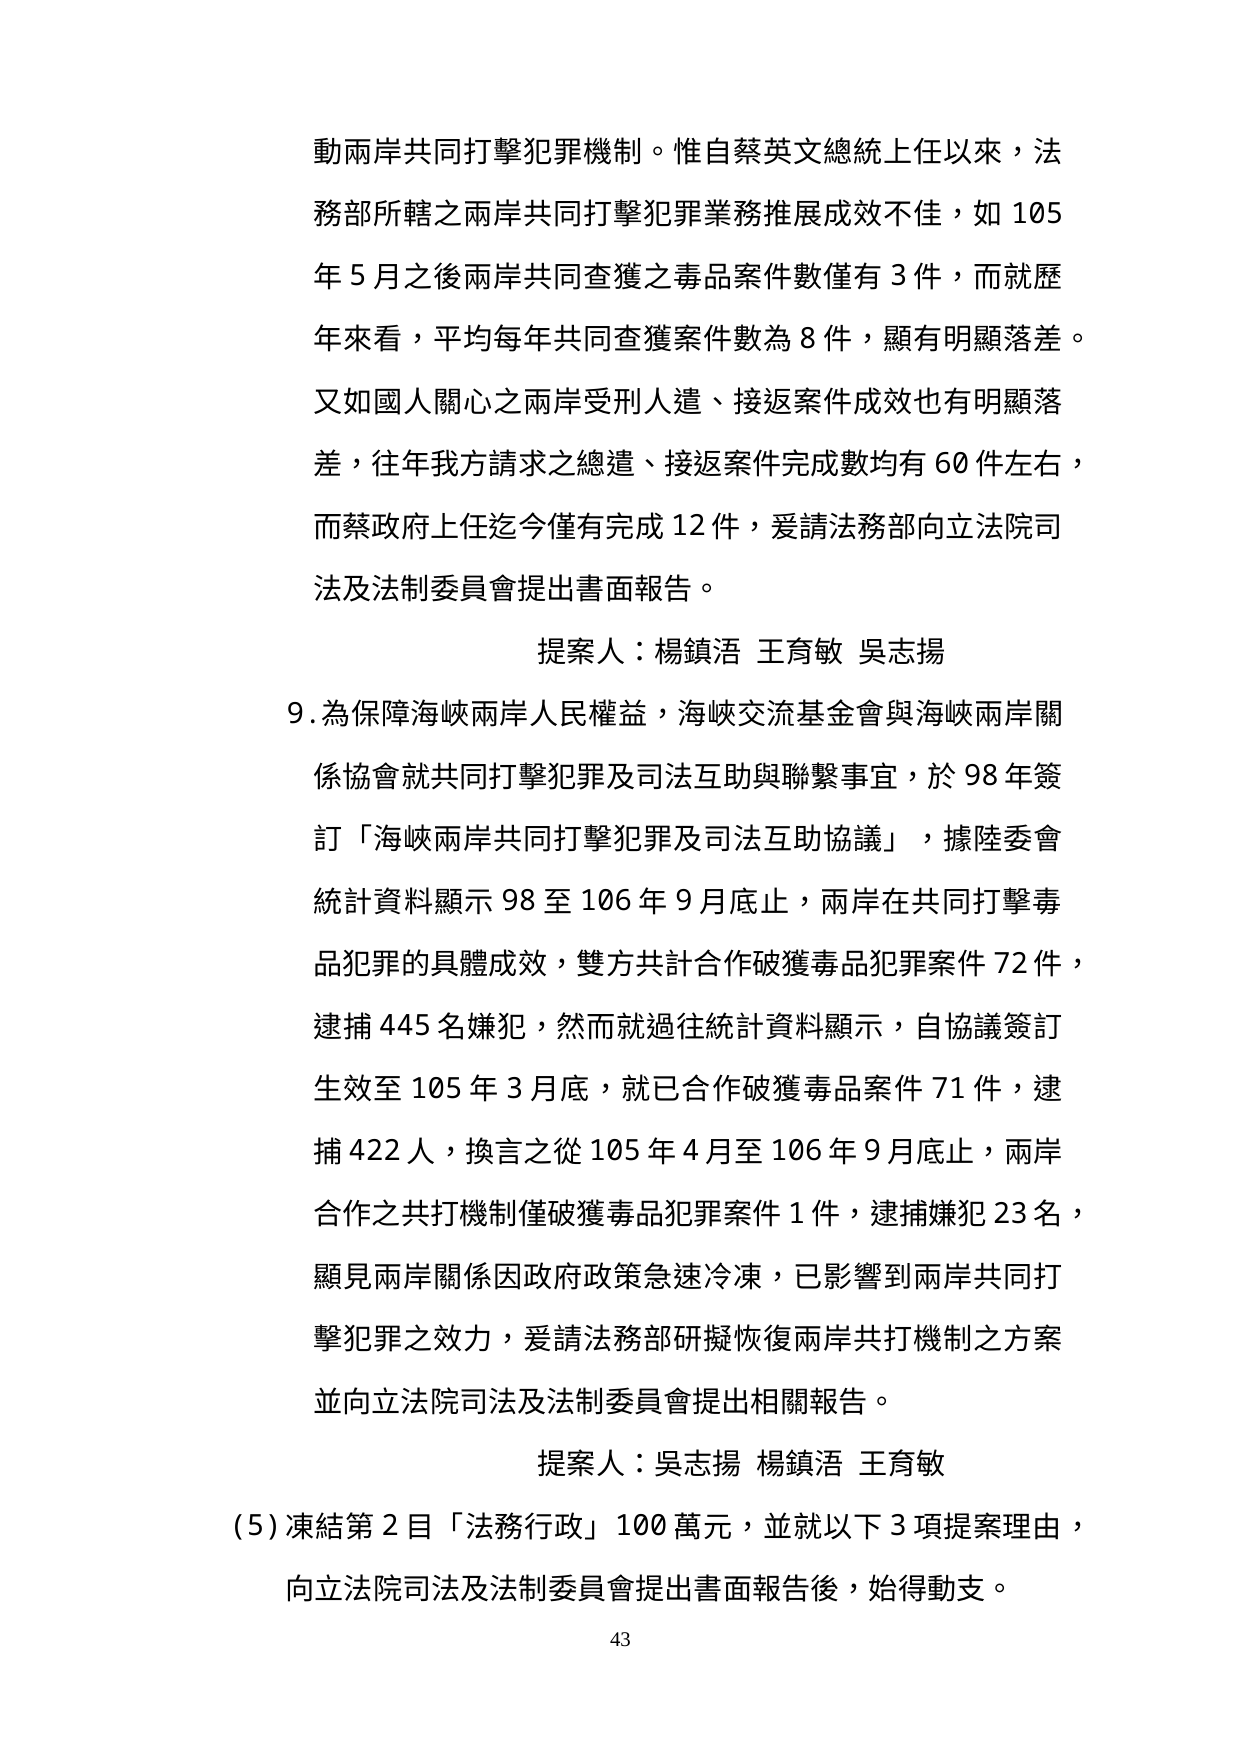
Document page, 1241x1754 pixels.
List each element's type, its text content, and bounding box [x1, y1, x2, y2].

list 法務部107年度預算於第2目「法務行政」項下「辦理國際及兩岸法律事務」計畫下編有宣導經費40萬元，用於推動兩岸共同打擊犯罪機制。惟自蔡英文總統上任以來，法務部所轄之兩岸共同打擊犯罪業務推展成效不佳，如105年5月之後兩岸共同查獲之毒品案件數僅有3件，而就歷年來看，平均每年共同查獲案件數為8件，顯有明顯落差。又如國人關心之兩岸受刑人遣、接返案件成效也有明顯落差，往年我方請求之總遣、接返案件完成數均有60件左右，而蔡政府上任迄今僅有完成12件，爰請法務部向立法院司法及法制委員會提出書面報告。 [286, 108, 1063, 608]
text 提案人：吳志揚 楊鎮浯 王育敏 [537, 1420, 1063, 1483]
list 為保障海峽兩岸人民權益，海峽交流基金會與海峽兩岸關係協會就共同打擊犯罪及司法互助與聯繫事宜，於98年簽訂「海峽兩岸共同打擊犯罪及司法互助協議」，據陸委會統計資料顯示98至106年9月底止，兩岸在共同打擊毒品犯罪的具體成效，雙方共計合作破獲毒品犯罪案件72件，逮捕445名嫌犯，然而就過往統計資料顯示，自協議簽訂生效至105年3月底，就已合作破獲毒品案件71件，逮捕422人，換言之從105年4月至106年9月底止，兩岸合作之共打機制僅破獲毒品犯罪案件1件，逮捕嫌犯23名，顯見兩岸關係因政府政策急速冷凍，已影響到兩岸共同打擊犯罪之效力，爰請法務部研擬恢復兩岸共打機制之方案，並向立法院司法及法制委員會提出相關報告。 [286, 670, 1063, 1420]
text 提案人：楊鎮浯 王育敏 吳志揚 [537, 608, 1063, 670]
list 凍結第2目「法務行政」100萬元，並就以下3項提案理由，向立法院司法及法制委員會提出書面報告後，始得動支。 [229, 1483, 1063, 1608]
